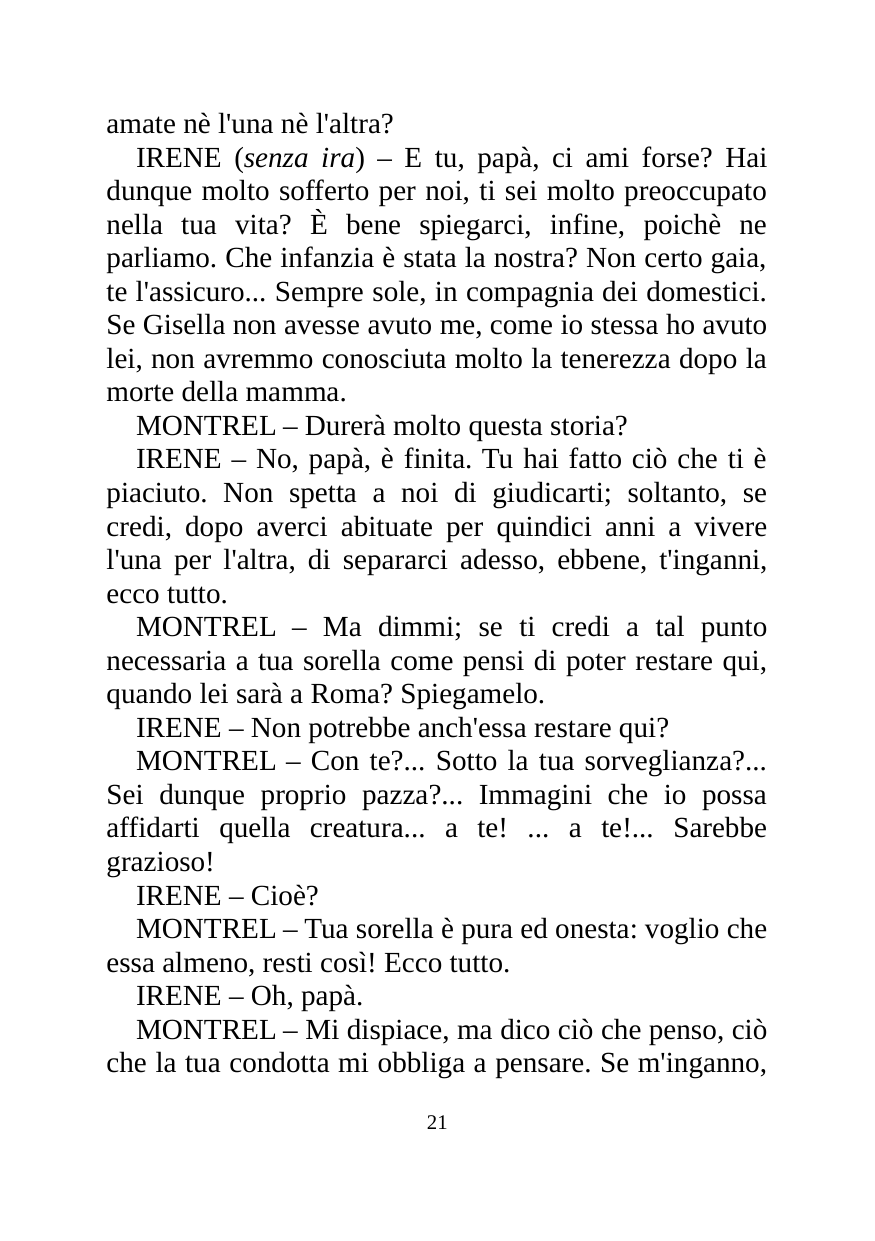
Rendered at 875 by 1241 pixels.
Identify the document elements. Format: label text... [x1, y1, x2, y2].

text MONTREL – Ma dimmi; se ti credi a tal punto necessaria a tua sorella come pensi di poter restare qui, quando lei sarà a Roma? Spiegamelo. [106, 609, 768, 710]
text IRENE – Oh, papà. [106, 978, 768, 1012]
text IRENE – Cioè? [106, 878, 768, 911]
text amate nè l'una nè l'altra? [106, 106, 768, 140]
text MONTREL – Mi dispiace, ma dico ciò che penso, ciò che la tua condotta mi obbliga a pensare. Se m'inganno, [106, 1012, 768, 1079]
text IRENE – Non potrebbe anch'essa restare qui? [106, 710, 768, 743]
text MONTREL – Tua sorella è pura ed onesta: voglio che essa almeno, resti così! Ecco tutto. [106, 911, 768, 978]
text IRENE – No, papà, è finita. Tu hai fatto ciò che ti è piaciuto. Non spetta a noi di giudicarti; soltanto, se credi, dopo averci abituate per quindici anni a vivere l'una per l'altra, di separarci adesso, ebbene, t'inganni, ecco tutto. [106, 442, 768, 609]
text IRENE (senza ira) – E tu, papà, ci ami forse? Hai dunque molto sofferto per noi, ti sei molto preoccupato nella tua vita? È bene spiegarci, infine, poichè ne parliamo. Che infanzia è stata la nostra? Non certo gaia, te l'assicuro... Sempre sole, in compagnia dei domestici. Se Gisella non avesse avuto me, come io stessa ho avuto lei, non avremmo conosciuta molto la tenerezza dopo la morte della mamma. [106, 140, 768, 408]
text MONTREL – Con te?... Sotto la tua sorveglianza?... Sei dunque proprio pazza?... Immagini che io possa affidarti quella creatura... a te! ... a te!... Sarebbe grazioso! [106, 743, 768, 878]
text MONTREL – Durerà molto questa storia? [106, 408, 768, 442]
